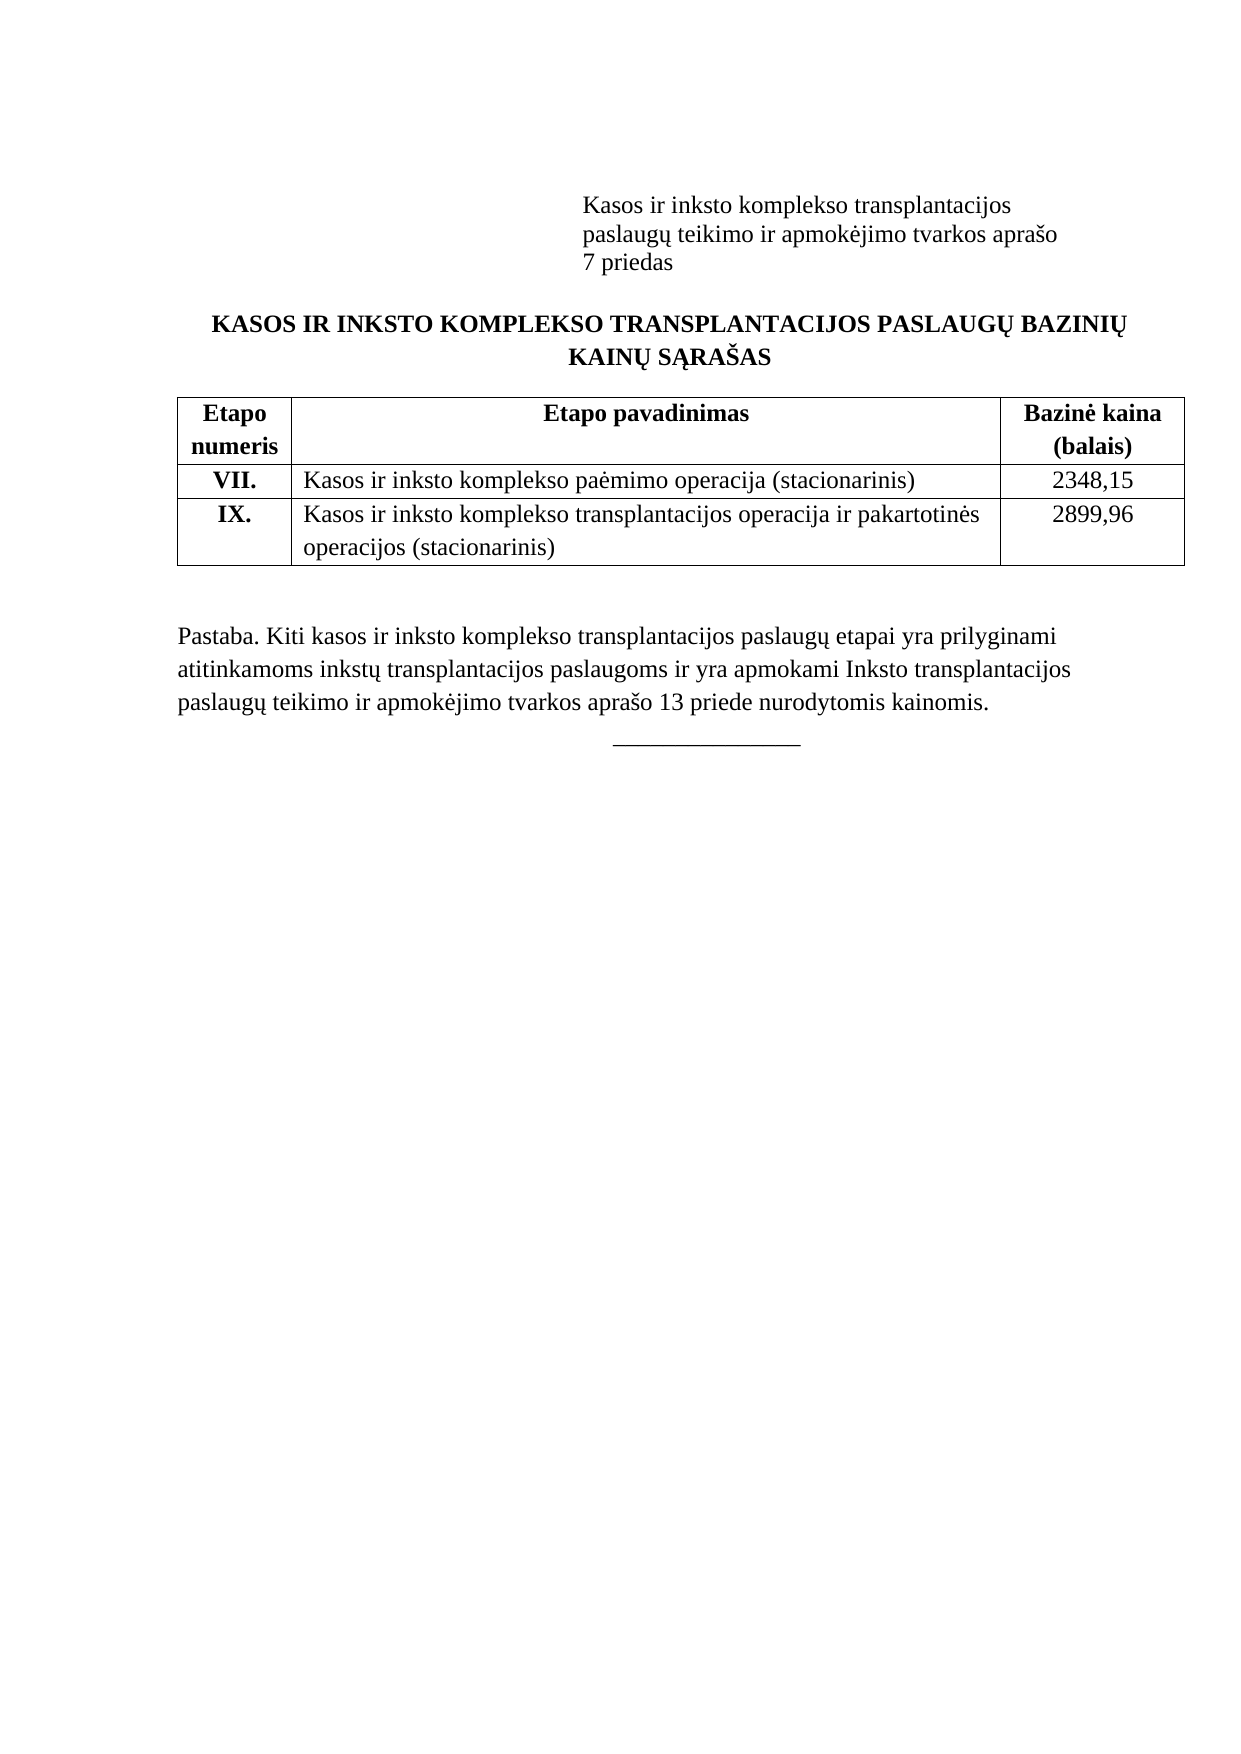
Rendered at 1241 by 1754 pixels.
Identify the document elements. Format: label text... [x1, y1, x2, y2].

text KASOS IR INKSTO KOMPLEKSO TRANSPLANTACIJOS PASLAUGŲ BAZINIŲ KAINŲ SĄRAŠAS [177, 309, 1162, 371]
text Pastaba. Kiti kasos ir inksto komplekso transplantacijos paslaugų etapai yra prilyginami atitinkamoms inkstų transplantacijos paslaugoms ir yra apmokami Inksto transplantacijos paslaugų teikimo ir apmokėjimo tvarkos aprašo 13 priede nurodytomis kainomis. [177, 621, 1162, 716]
text paslaugų teikimo ir apmokėjimo tvarkos aprašo [582, 219, 1162, 247]
table_cell VII. [178, 465, 291, 498]
table_cell IX. [178, 499, 291, 565]
table_cell Kasos ir inksto komplekso paėmimo operacija (stacionarinis) [292, 465, 1000, 498]
text _______________ [177, 720, 1162, 748]
table_cell Kasos ir inksto komplekso transplantacijos operacija ir pakartotinės operacijos (stacionarinis) [292, 499, 1000, 565]
table_cell 2899,96 [1001, 499, 1184, 565]
text Kasos ir inksto komplekso transplantacijos [582, 190, 1162, 219]
text 7 priedas [582, 247, 1162, 276]
table_cell 2348,15 [1001, 465, 1184, 498]
table_header Bazinė kaina (balais) [1001, 398, 1184, 464]
table_header Etapo numeris [178, 398, 291, 464]
table_header Etapo pavadinimas [292, 398, 1000, 464]
